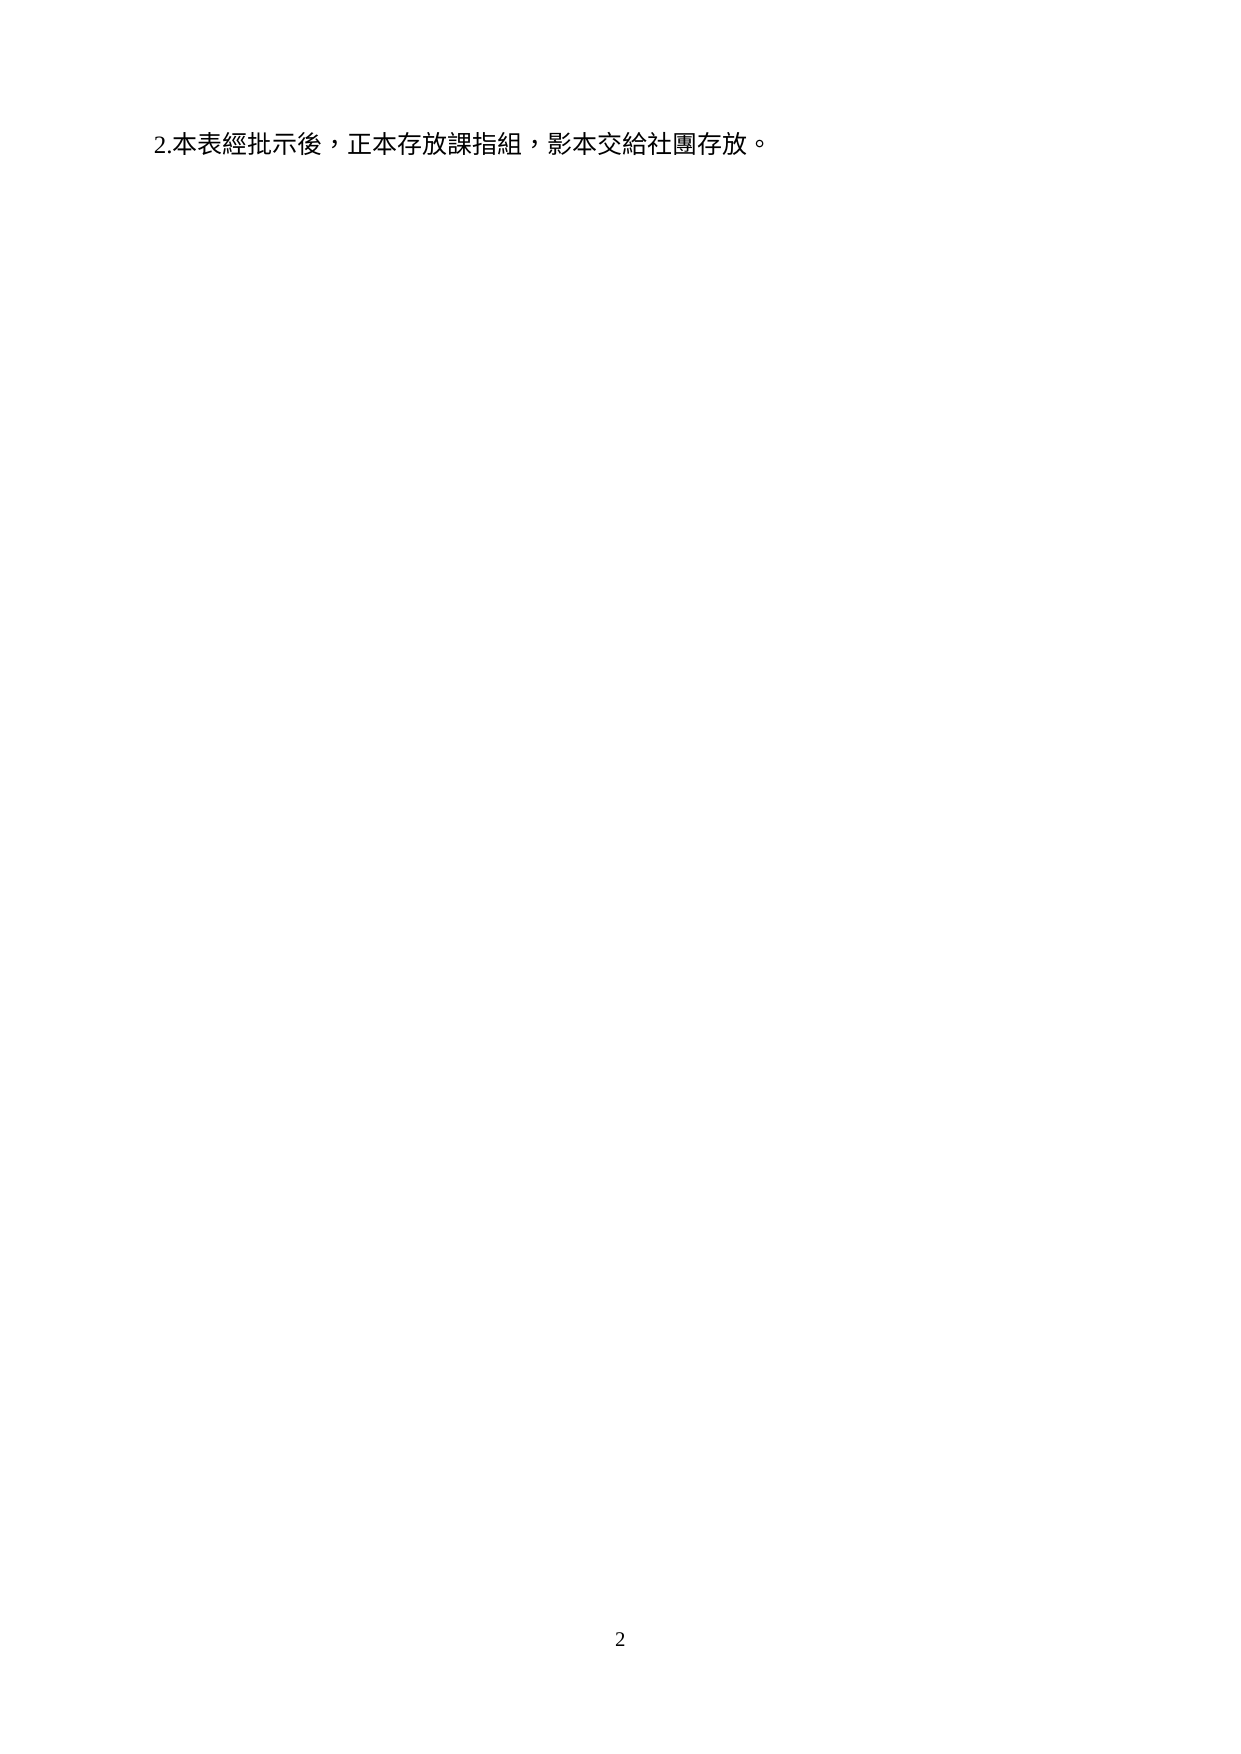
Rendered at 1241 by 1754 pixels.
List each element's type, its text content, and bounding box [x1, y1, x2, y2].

text 2.本表經批示後，正本存放課指組，影本交給社團存放。 [94, 101, 1146, 163]
